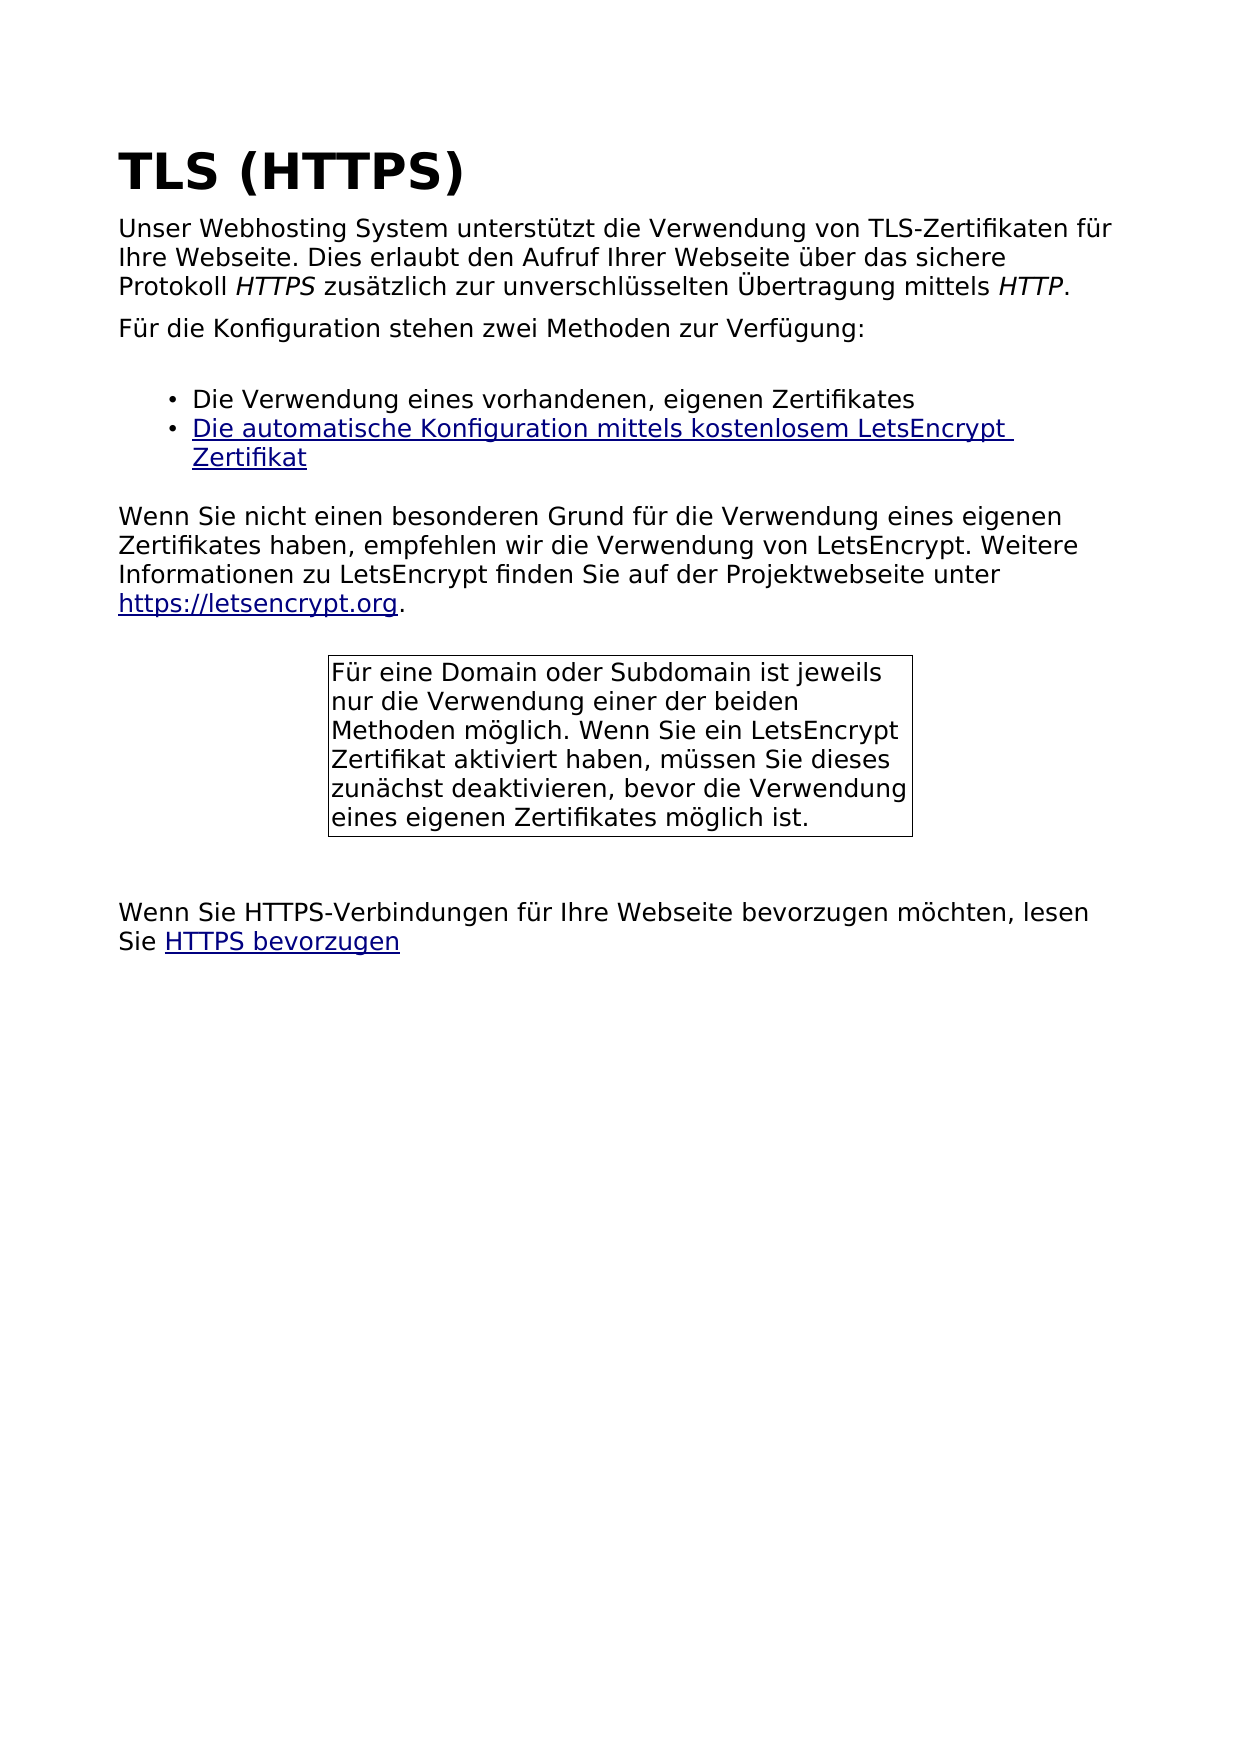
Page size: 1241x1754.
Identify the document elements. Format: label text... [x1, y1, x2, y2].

text Für die Konfiguration stehen zwei Methoden zur Verfügung: [118, 314, 1122, 343]
text Wenn Sie nicht einen besonderen Grund für die Verwendung eines eigenen Zertifikates haben, empfehlen wir die Verwendung von LetsEncrypt. Weitere Informationen zu LetsEncrypt finden Sie auf der Projektwebseite unter https://letsencrypt.org. [118, 502, 1122, 619]
text Wenn Sie HTTPS-Verbindungen für Ihre Webseite bevorzugen möchten, lesen Sie HTTPS bevorzugen [118, 898, 1122, 957]
text Unser Webhosting System unterstützt die Verwendung von TLS-Zertifikaten für Ihre Webseite. Dies erlaubt den Aufruf Ihrer Webseite über das sichere Protokoll HTTPS zusätzlich zur unverschlüsselten Übertragung mittels HTTP. [118, 214, 1122, 301]
list Die automatische Konfiguration mittels kostenlosem LetsEncrypt Zertifikat [177, 414, 1122, 472]
subtitle TLS (HTTPS) [118, 143, 1122, 201]
list Die Verwendung eines vorhandenen, eigenen Zertifikates [177, 385, 1122, 414]
table_header Für eine Domain oder Subdomain ist jeweils nur die Verwendung einer der beiden Methoden möglich. Wenn Sie ein LetsEncrypt Zertifikat aktiviert haben, müssen Sie dieses zunächst deaktivieren, bevor die Verwendung eines eigenen Zertifikates möglich ist. [329, 656, 912, 836]
